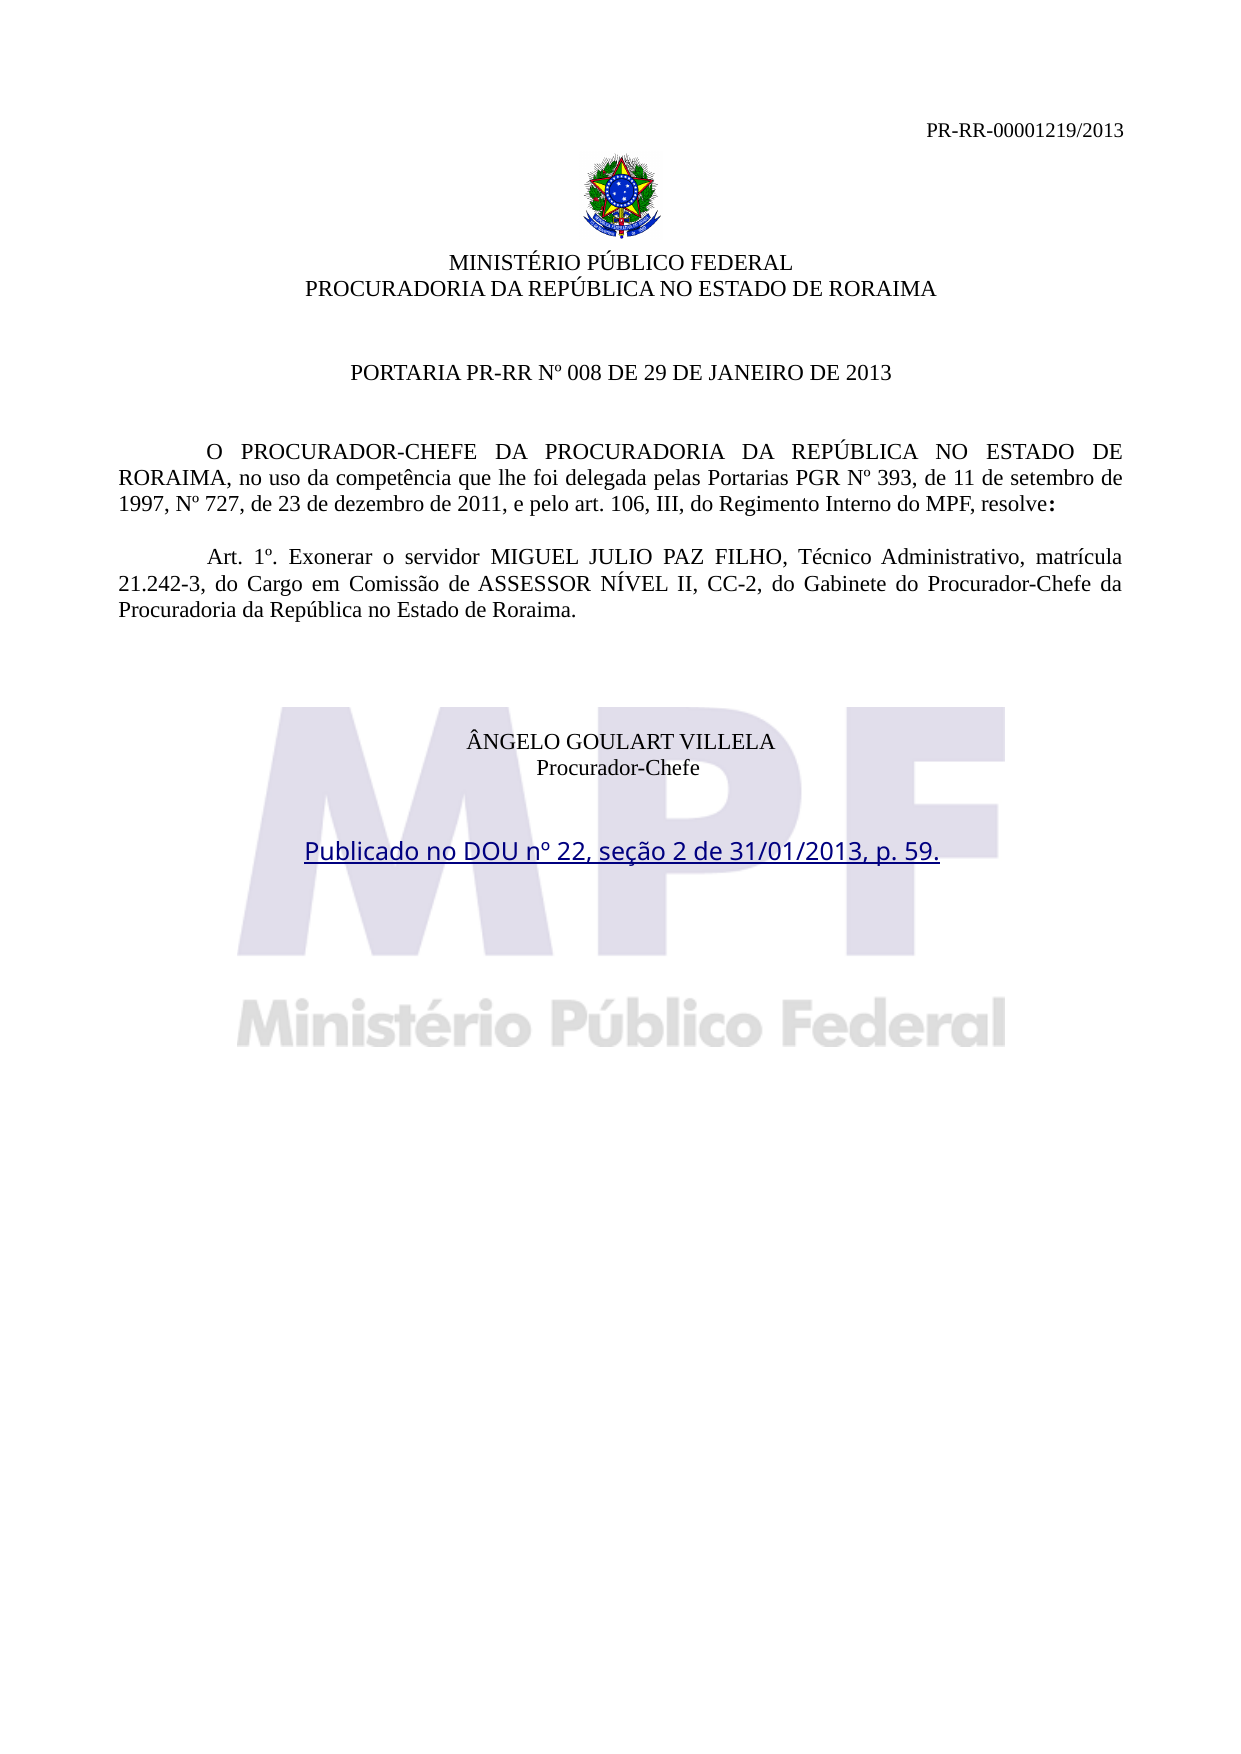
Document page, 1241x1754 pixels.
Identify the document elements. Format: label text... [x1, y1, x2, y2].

text O PROCURADOR-CHEFE DA PROCURADORIA DA REPÚBLICA NO ESTADO DE RORAIMA, no uso da competência que lhe foi delegada pelas Portarias PGR Nº 393, de 11 de setembro de 1997, Nº 727, de 23 de dezembro de 2011, e pelo art. 106, III, do Regimento Interno do MPF, resolve: [118, 438, 1124, 517]
text PROCURADORIA DA REPÚBLICA NO ESTADO DE RORAIMA [118, 275, 1124, 301]
picture [579, 151, 663, 240]
text MINISTÉRIO PÚBLICO FEDERAL [118, 248, 1124, 275]
text PR-RR-00001219/2013 [118, 118, 1124, 142]
text PORTARIA PR-RR Nº 008 DE 29 DE JANEIRO DE 2013 [118, 359, 1124, 385]
text Procurador-Chefe [118, 754, 1124, 780]
picture [237, 867, 1005, 1047]
picture [237, 780, 1005, 833]
subtitle ÂNGELO GOULART VILLELA [118, 728, 1124, 754]
picture [237, 707, 1005, 728]
text Publicado no DOU nº 22, seção 2 de 31/01/2013, p. 59. [118, 833, 1124, 867]
text Art. 1º. Exonerar o servidor MIGUEL JULIO PAZ FILHO, Técnico Administrativo, matrícula 21.242-3, do Cargo em Comissão de ASSESSOR NÍVEL II, CC-2, do Gabinete do Procurador-Chefe da Procuradoria da República no Estado de Roraima. [118, 543, 1124, 622]
